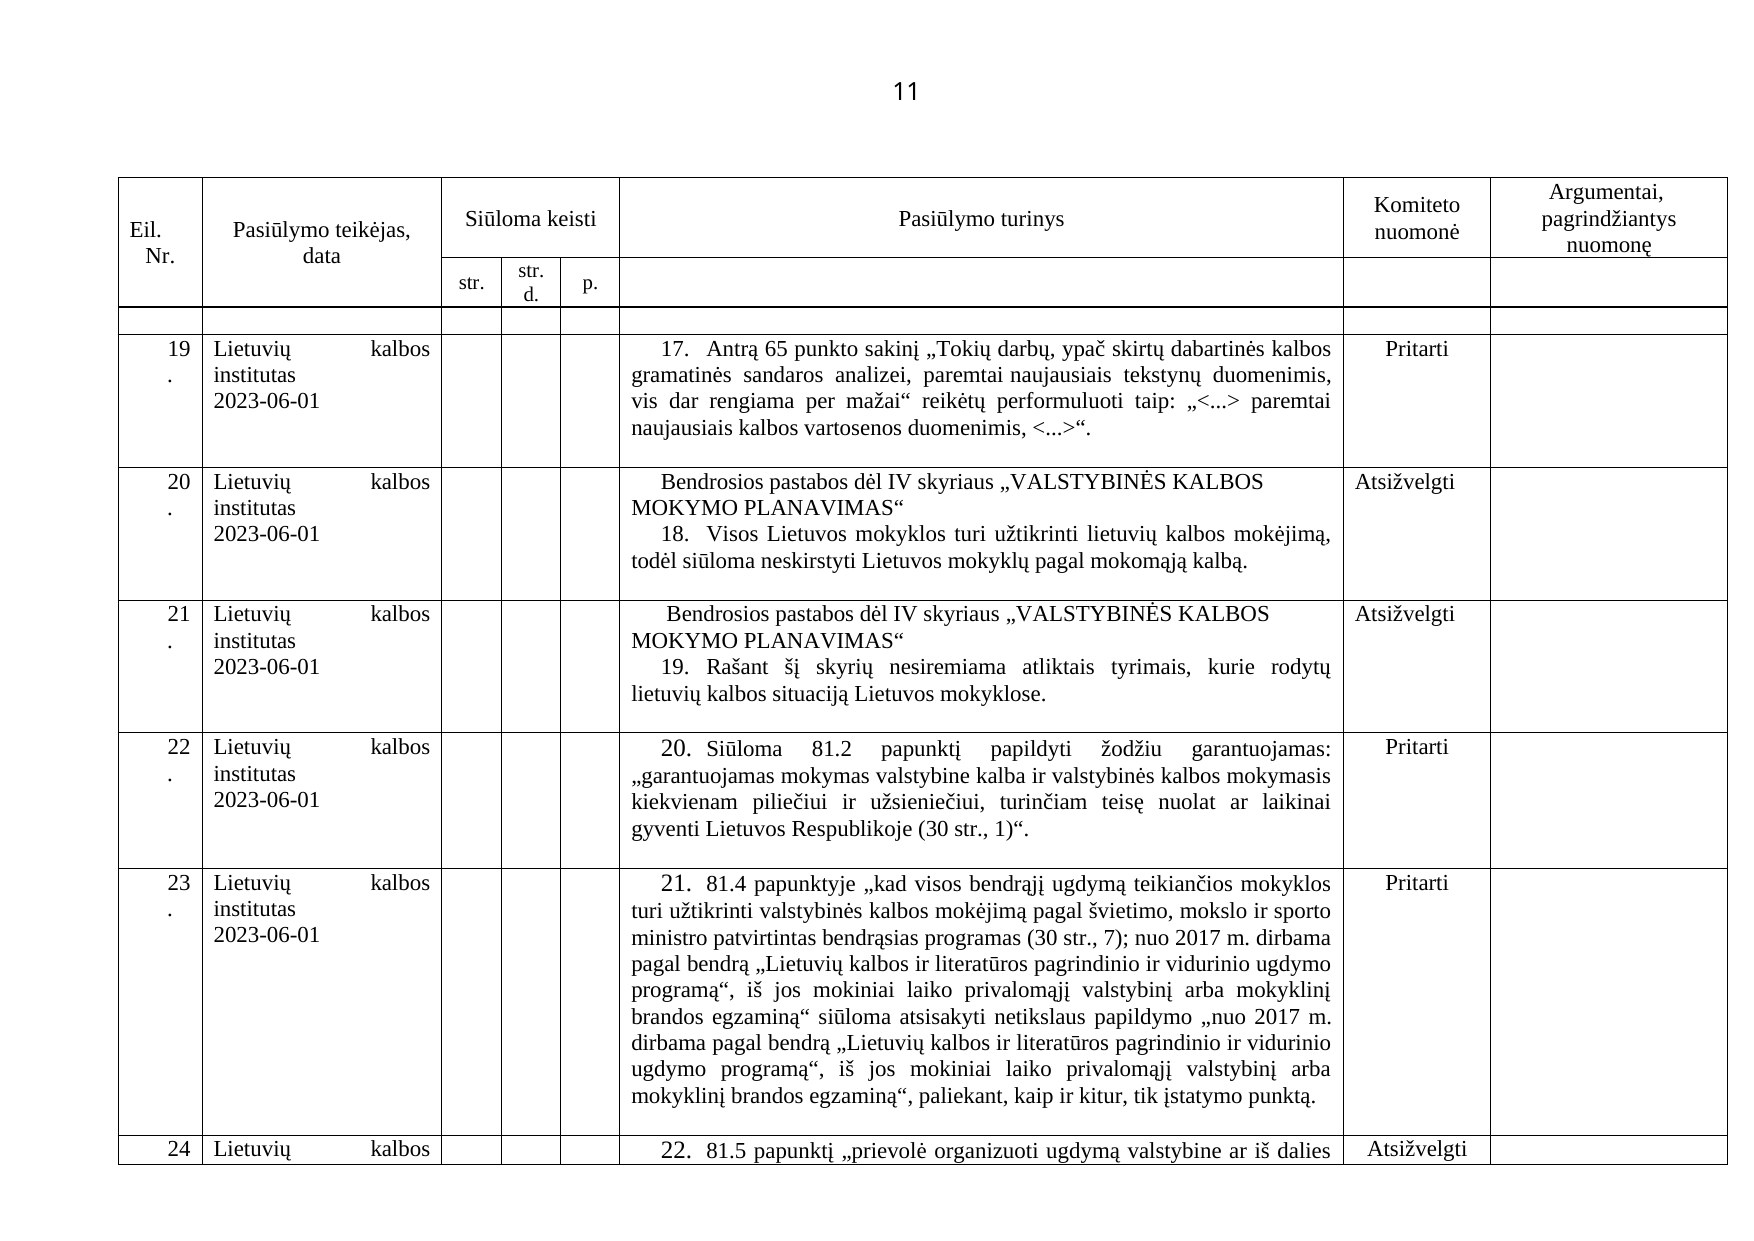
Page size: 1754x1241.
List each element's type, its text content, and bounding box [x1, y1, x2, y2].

table_cell [1491, 258, 1727, 306]
table_cell [561, 733, 619, 867]
table_cell [620, 308, 1343, 334]
table_cell str. d. [502, 258, 560, 306]
table_cell Lietuvių kalbos institutas 2023-06-01 [203, 468, 441, 599]
table_cell [1491, 733, 1727, 867]
table_cell [561, 869, 619, 1134]
table_cell [442, 601, 501, 732]
table_cell Lietuvių kalbos institutas 2023-06-01 [203, 601, 441, 732]
table_cell [203, 308, 441, 334]
table_cell [502, 308, 560, 334]
table_cell [561, 335, 619, 467]
table_cell [1491, 308, 1727, 334]
table_cell [1491, 1136, 1727, 1164]
table_cell Pritarti [1344, 733, 1490, 867]
table_cell [119, 869, 202, 1134]
table_cell Pritarti [1344, 869, 1490, 1134]
table_cell [502, 869, 560, 1134]
table_cell [561, 601, 619, 732]
table_cell [1491, 335, 1727, 467]
table_cell Lietuvių kalbos institutas 2023-06-01 [203, 869, 441, 1134]
table_cell Lietuvių kalbos institutas 2023-06-01 [203, 335, 441, 467]
table_cell Antrą 65 punkto sakinį „Tokių darbų, ypač skirtų dabartinės kalbos gramatinės sandaros analizei, paremtai naujausiais tekstynų duomenimis, vis dar rengiama per mažai“ reikėtų performuluoti taip: „<...> paremtai naujausiais kalbos vartosenos duomenimis, <...>“. [620, 335, 1343, 467]
table_cell [502, 601, 560, 732]
table_cell [502, 468, 560, 599]
table_cell Atsižvelgti [1344, 1136, 1490, 1164]
table_cell [119, 601, 202, 732]
table_cell Lietuvių kalbos [203, 1136, 441, 1164]
table_cell Pritarti [1344, 335, 1490, 467]
table_cell [442, 468, 501, 599]
table_cell str. [442, 258, 501, 306]
table_cell [119, 733, 202, 867]
table_cell [561, 1136, 619, 1164]
table_cell [119, 308, 202, 334]
table_header Pasiūlymo turinys [620, 178, 1343, 257]
table_cell [442, 1136, 501, 1164]
table_header Siūloma keisti [442, 178, 619, 257]
table_cell [1344, 258, 1490, 306]
table_cell [119, 468, 202, 599]
table_header Argumentai, pagrindžiantys nuomonę [1491, 178, 1727, 257]
table_cell Atsižvelgti [1344, 601, 1490, 732]
table_cell [1491, 601, 1727, 732]
table_cell [1491, 869, 1727, 1134]
table_cell [442, 869, 501, 1134]
table_cell [620, 258, 1343, 306]
table_cell [502, 733, 560, 867]
table_cell Lietuvių kalbos institutas 2023-06-01 [203, 733, 441, 867]
table_cell p. [561, 258, 619, 306]
table_cell [442, 335, 501, 467]
table_header Eil. Nr. [119, 178, 202, 306]
table_cell [442, 733, 501, 867]
table_cell [119, 1136, 202, 1164]
table_header Komiteto nuomonė [1344, 178, 1490, 257]
table_header Pasiūlymo teikėjas, data [203, 178, 441, 306]
table_cell 81.5 papunktį „prievolė organizuoti ugdymą valstybine ar iš dalies [620, 1136, 1343, 1164]
table_cell [561, 468, 619, 599]
table_cell [1344, 308, 1490, 334]
table_cell Bendrosios pastabos dėl IV skyriaus „VALSTYBINĖS KALBOS MOKYMO PLANAVIMAS“ Visos Lietuvos mokyklos turi užtikrinti lietuvių kalbos mokėjimą, todėl siūloma neskirstyti Lietuvos mokyklų pagal mokomąją kalbą. [620, 468, 1343, 599]
table_cell [561, 308, 619, 334]
table_cell [502, 335, 560, 467]
table_cell [119, 335, 202, 467]
table_cell [502, 1136, 560, 1164]
table_cell Bendrosios pastabos dėl IV skyriaus „VALSTYBINĖS KALBOS MOKYMO PLANAVIMAS“ Rašant šį skyrių nesiremiama atliktais tyrimais, kurie rodytų lietuvių kalbos situaciją Lietuvos mokyklose. [620, 601, 1343, 732]
table_cell Atsižvelgti [1344, 468, 1490, 599]
table_cell [442, 308, 501, 334]
table_cell [1491, 468, 1727, 599]
table_cell Siūloma 81.2 papunktį papildyti žodžiu garantuojamas: „garantuojamas mokymas valstybine kalba ir valstybinės kalbos mokymasis kiekvienam piliečiui ir užsieniečiui, turinčiam teisę nuolat ar laikinai gyventi Lietuvos Respublikoje (30 str., 1)“. [620, 733, 1343, 867]
table_cell 81.4 papunktyje „kad visos bendrąjį ugdymą teikiančios mokyklos turi užtikrinti valstybinės kalbos mokėjimą pagal švietimo, mokslo ir sporto ministro patvirtintas bendrąsias programas (30 str., 7); nuo 2017 m. dirbama pagal bendrą „Lietuvių kalbos ir literatūros pagrindinio ir vidurinio ugdymo programą“, iš jos mokiniai laiko privalomąjį valstybinį arba mokyklinį brandos egzaminą“ siūloma atsisakyti netikslaus papildymo „nuo 2017 m. dirbama pagal bendrą „Lietuvių kalbos ir literatūros pagrindinio ir vidurinio ugdymo programą“, iš jos mokiniai laiko privalomąjį valstybinį arba mokyklinį brandos egzaminą“, paliekant, kaip ir kitur, tik įstatymo punktą. [620, 869, 1343, 1134]
